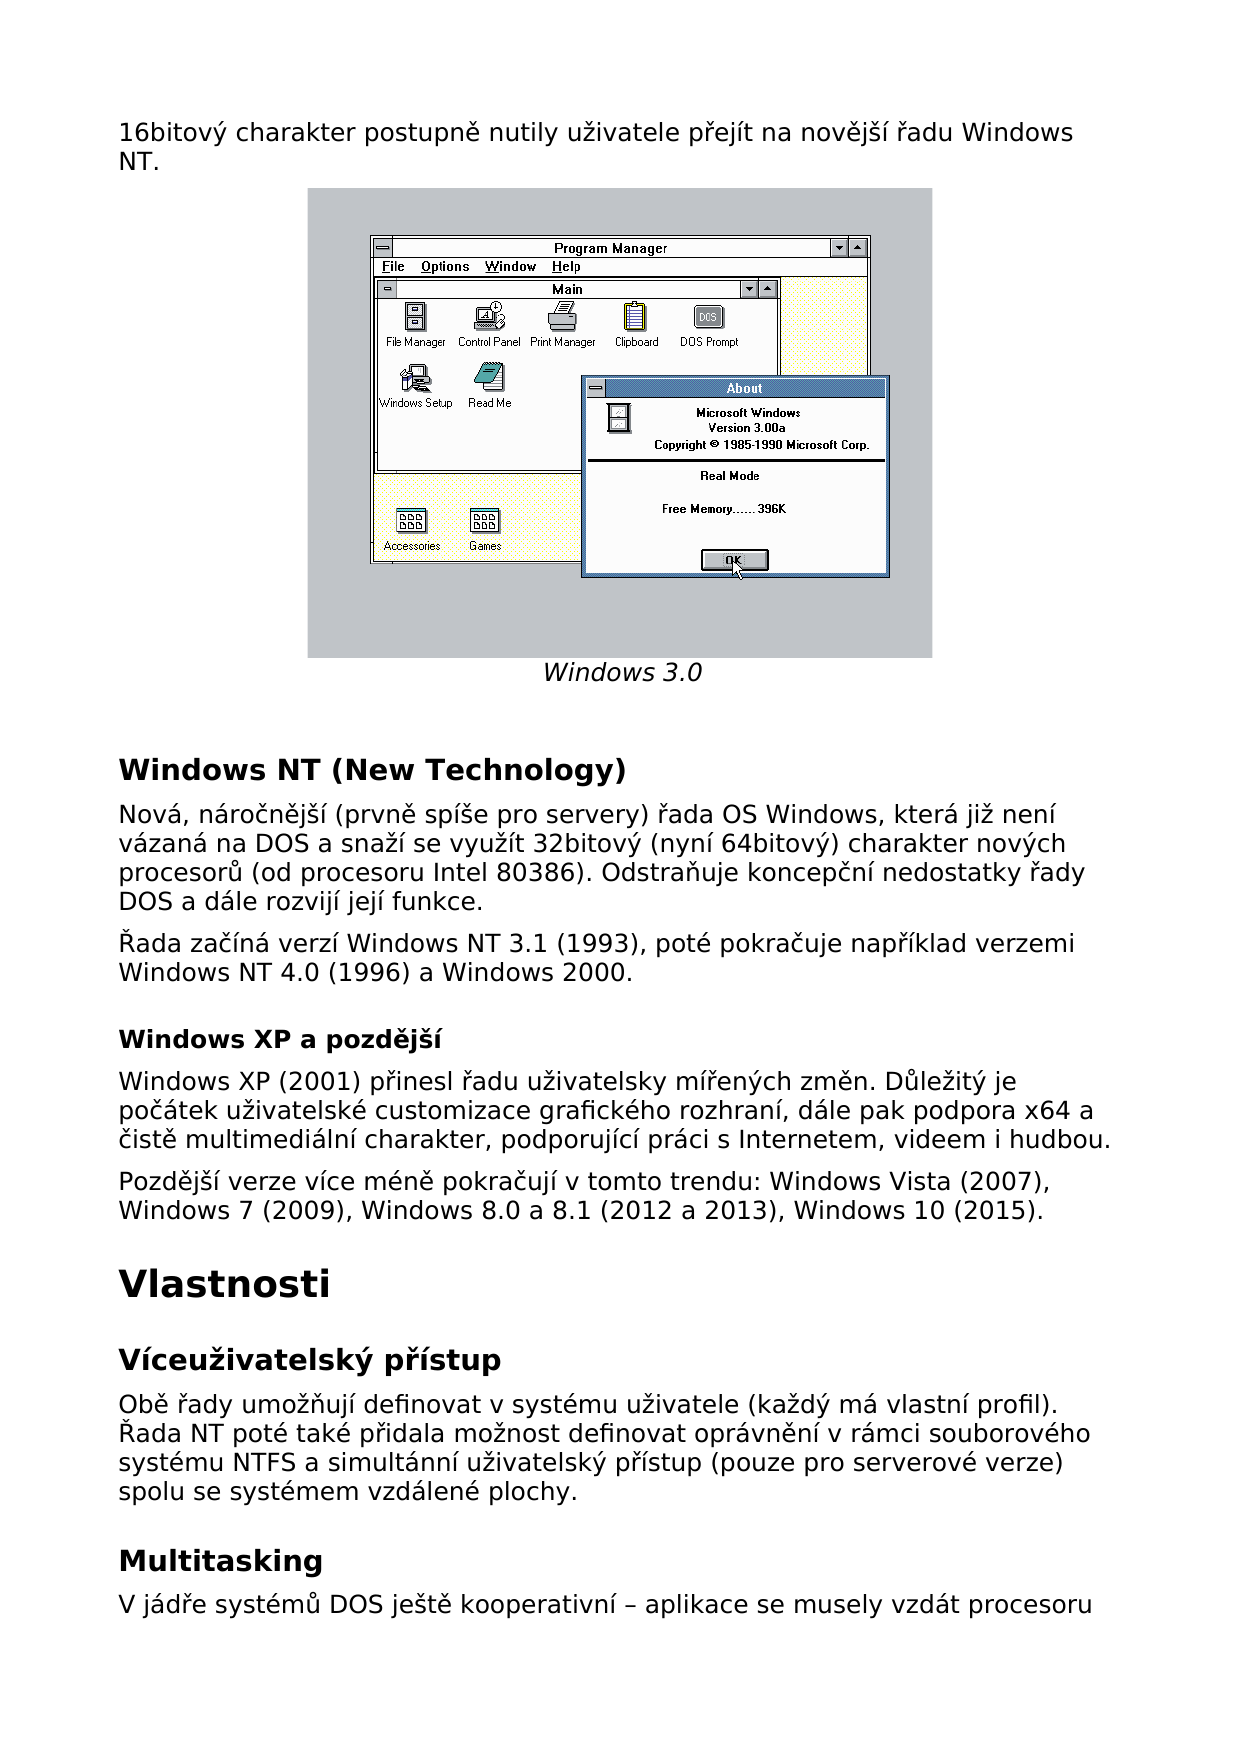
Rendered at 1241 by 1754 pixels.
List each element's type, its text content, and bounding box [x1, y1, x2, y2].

text Windows 3.0 [308, 658, 933, 687]
subtitle Vlastnosti [118, 1262, 1122, 1306]
subtitle Víceuživatelský přístup [118, 1344, 1122, 1378]
subtitle Windows XP a pozdější [118, 1025, 1122, 1054]
picture [307, 188, 933, 658]
subtitle Multitasking [118, 1544, 1122, 1578]
text Pozdější verze více méně pokračují v tomto trendu: Windows Vista (2007), Windows 7 (2009), Windows 8.0 a 8.1 (2012 a 2013), Windows 10 (2015). [118, 1167, 1122, 1225]
text V jádře systémů DOS ještě kooperativní – aplikace se musely vzdát procesoru [118, 1591, 1122, 1620]
text Windows XP (2001) přinesl řadu uživatelsky mířených změn. Důležitý je počátek uživatelské customizace grafického rozhraní, dále pak podpora x64 a čistě multimediální charakter, podporující práci s Internetem, videem i hudbou. [118, 1067, 1122, 1154]
text 16bitový charakter postupně nutily uživatele přejít na novější řadu Windows NT. [118, 118, 1122, 176]
text Řada začíná verzí Windows NT 3.1 (1993), poté pokračuje například verzemi Windows NT 4.0 (1996) a Windows 2000. [118, 929, 1122, 987]
text Nová, náročnější (prvně spíše pro servery) řada OS Windows, která již není vázaná na DOS a snaží se využít 32bitový (nyní 64bitový) charakter nových procesorů (od procesoru Intel 80386). Odstraňuje koncepční nedostatky řady DOS a dále rozvijí její funkce. [118, 800, 1122, 917]
subtitle Windows NT (New Technology) [118, 753, 1122, 787]
text Obě řady umožňují definovat v systému uživatele (každý má vlastní profil). Řada NT poté také přidala možnost definovat oprávnění v rámci souborového systému NTFS a simultánní uživatelský přístup (pouze pro serverové verze) spolu se systémem vzdálené plochy. [118, 1390, 1122, 1507]
